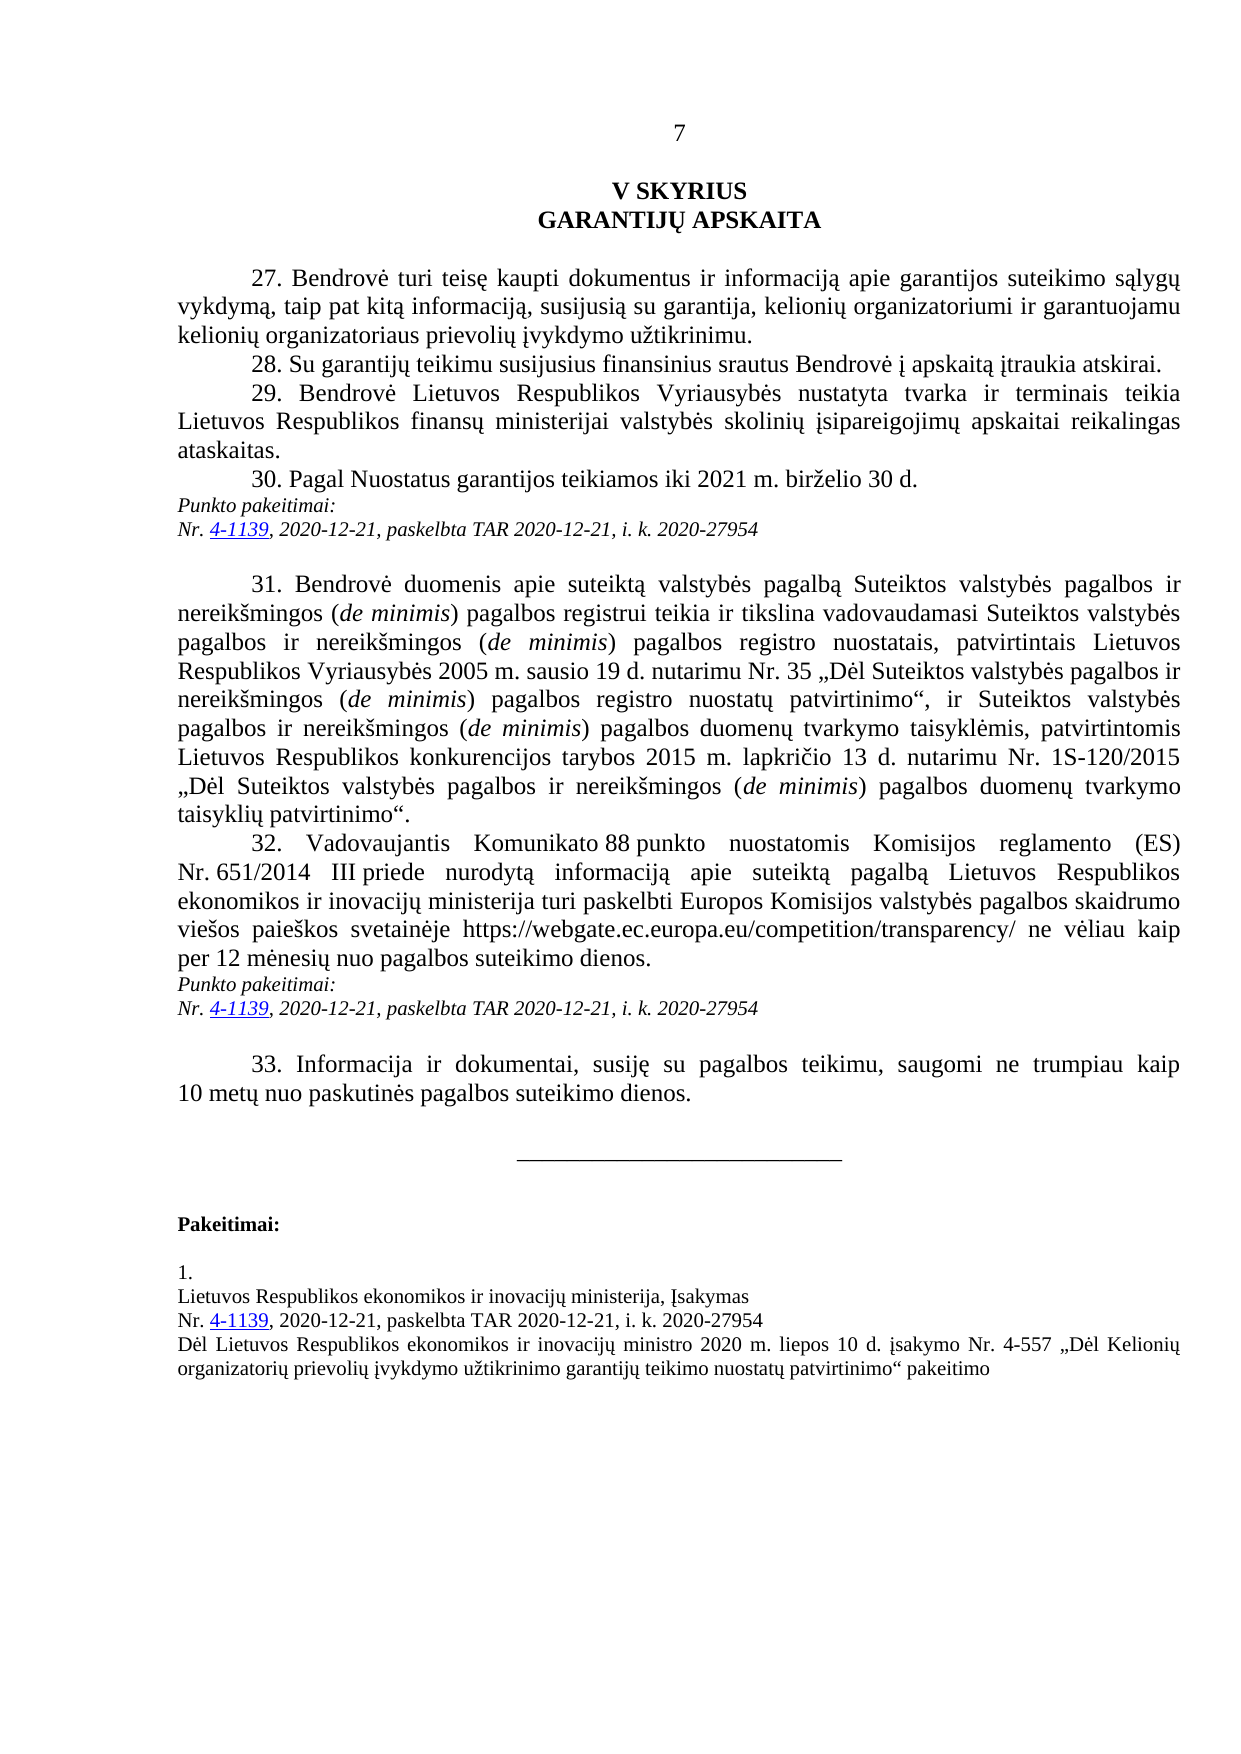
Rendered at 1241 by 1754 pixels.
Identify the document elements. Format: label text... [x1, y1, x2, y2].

text V SKYRIUS [177, 176, 1181, 205]
text Punkto pakeitimai: [177, 972, 1181, 996]
text 30. Pagal Nuostatus garantijos teikiamos iki 2021 m. birželio 30 d. [177, 464, 1181, 493]
text 33. Informacija ir dokumentai, susiję su pagalbos teikimu, saugomi ne trumpiau kaip 10 metų nuo paskutinės pagalbos suteikimo dienos. [177, 1049, 1181, 1106]
text Dėl Lietuvos Respublikos ekonomikos ir inovacijų ministro 2020 m. liepos 10 d. įsakymo Nr. 4-557 „Dėl Kelionių organizatorių prievolių įvykdymo užtikrinimo garantijų teikimo nuostatų patvirtinimo“ pakeitimo [177, 1332, 1181, 1380]
text Nr. 4-1139, 2020-12-21, paskelbta TAR 2020-12-21, i. k. 2020-27954 [177, 1308, 1181, 1332]
text __________________________ [177, 1135, 1181, 1164]
text 31. Bendrovė duomenis apie suteiktą valstybės pagalbą Suteiktos valstybės pagalbos ir nereikšmingos (de minimis) pagalbos registrui teikia ir tikslina vadovaudamasi Suteiktos valstybės pagalbos ir nereikšmingos (de minimis) pagalbos registro nuostatais, patvirtintais Lietuvos Respublikos Vyriausybės 2005 m. sausio 19 d. nutarimu Nr. 35 „Dėl Suteiktos valstybės pagalbos ir nereikšmingos (de minimis) pagalbos registro nuostatų patvirtinimo“, ir Suteiktos valstybės pagalbos ir nereikšmingos (de minimis) pagalbos duomenų tvarkymo taisyklėmis, patvirtintomis Lietuvos Respublikos konkurencijos tarybos 2015 m. lapkričio 13 d. nutarimu Nr. 1S-120/2015 „Dėl Suteiktos valstybės pagalbos ir nereikšmingos (de minimis) pagalbos duomenų tvarkymo taisyklių patvirtinimo“. [177, 569, 1181, 828]
text Nr. 4-1139, 2020-12-21, paskelbta TAR 2020-12-21, i. k. 2020-27954 [177, 996, 1181, 1020]
text Pakeitimai: [177, 1212, 1181, 1236]
text Lietuvos Respublikos ekonomikos ir inovacijų ministerija, Įsakymas [177, 1284, 1181, 1308]
text GARANTIJŲ APSKAITA [177, 205, 1181, 234]
text 1. [177, 1260, 1181, 1284]
text 32. Vadovaujantis Komunikato 88 punkto nuostatomis Komisijos reglamento (ES) Nr. 651/2014 III priede nurodytą informaciją apie suteiktą pagalbą Lietuvos Respublikos ekonomikos ir inovacijų ministerija turi paskelbti Europos Komisijos valstybės pagalbos skaidrumo viešos paieškos svetainėje https://webgate.ec.europa.eu/competition/transparency/ ne vėliau kaip per 12 mėnesių nuo pagalbos suteikimo dienos. [177, 828, 1181, 972]
text 28. Su garantijų teikimu susijusius finansinius srautus Bendrovė į apskaitą įtraukia atskirai. [177, 349, 1181, 378]
text Nr. 4-1139, 2020-12-21, paskelbta TAR 2020-12-21, i. k. 2020-27954 [177, 517, 1181, 541]
text 29. Bendrovė Lietuvos Respublikos Vyriausybės nustatyta tvarka ir terminais teikia Lietuvos Respublikos finansų ministerijai valstybės skolinių įsipareigojimų apskaitai reikalingas ataskaitas. [177, 378, 1181, 464]
text 27. Bendrovė turi teisę kaupti dokumentus ir informaciją apie garantijos suteikimo sąlygų vykdymą, taip pat kitą informaciją, susijusią su garantija, kelionių organizatoriumi ir garantuojamu kelionių organizatoriaus prievolių įvykdymo užtikrinimu. [177, 263, 1181, 349]
text Punkto pakeitimai: [177, 493, 1181, 517]
